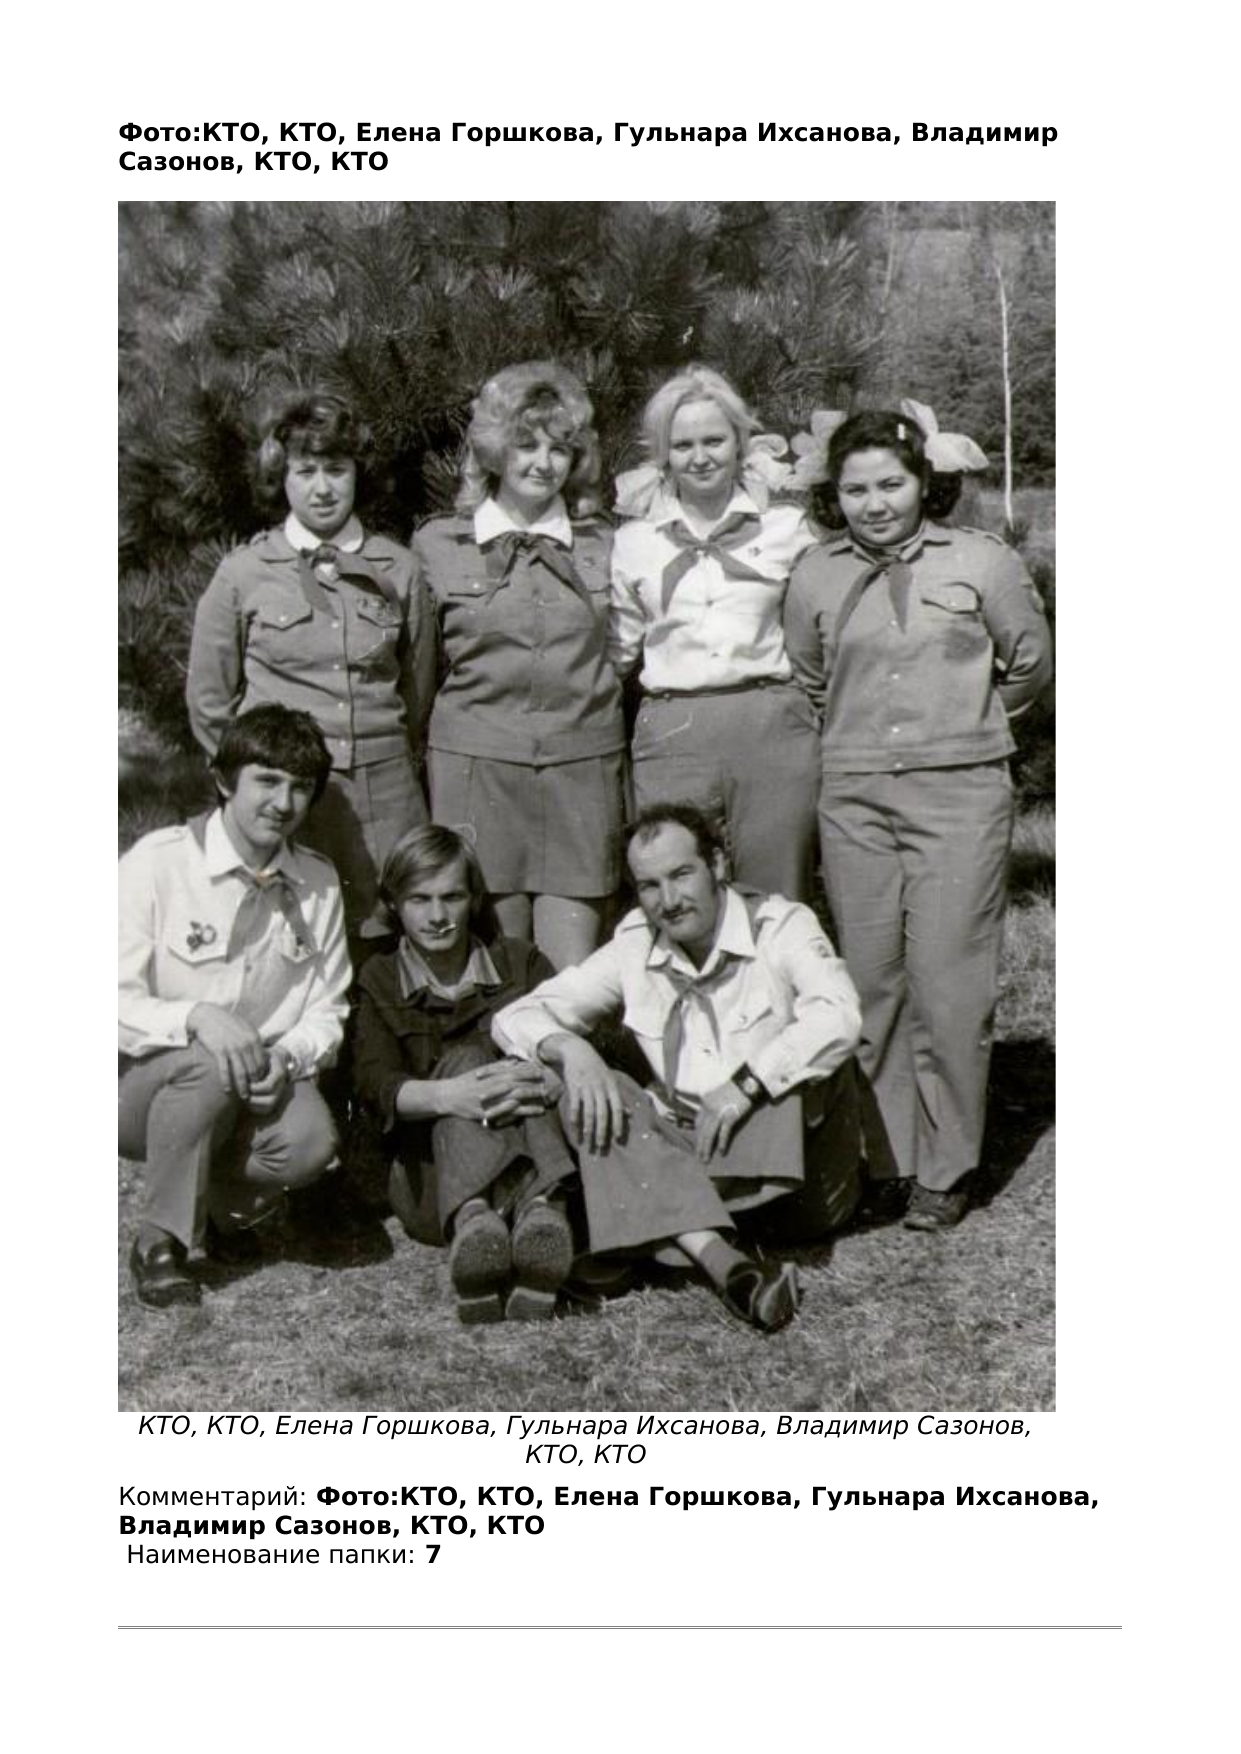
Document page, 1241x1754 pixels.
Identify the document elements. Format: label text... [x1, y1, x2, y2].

picture [118, 201, 1056, 1412]
text Комментарий: Фото:КТО, КТО, Елена Горшкова, Гульнара Ихсанова, Владимир Сазонов, КТО, КТО Наименование папки: 7 [118, 1482, 1122, 1599]
subtitle Фото:КТО, КТО, Елена Горшкова, Гульнара Ихсанова, Владимир Сазонов, КТО, КТО [118, 118, 1122, 176]
text КТО, КТО, Елена Горшкова, Гульнара Ихсанова, Владимир Сазонов, КТО, КТО [118, 1412, 1056, 1469]
